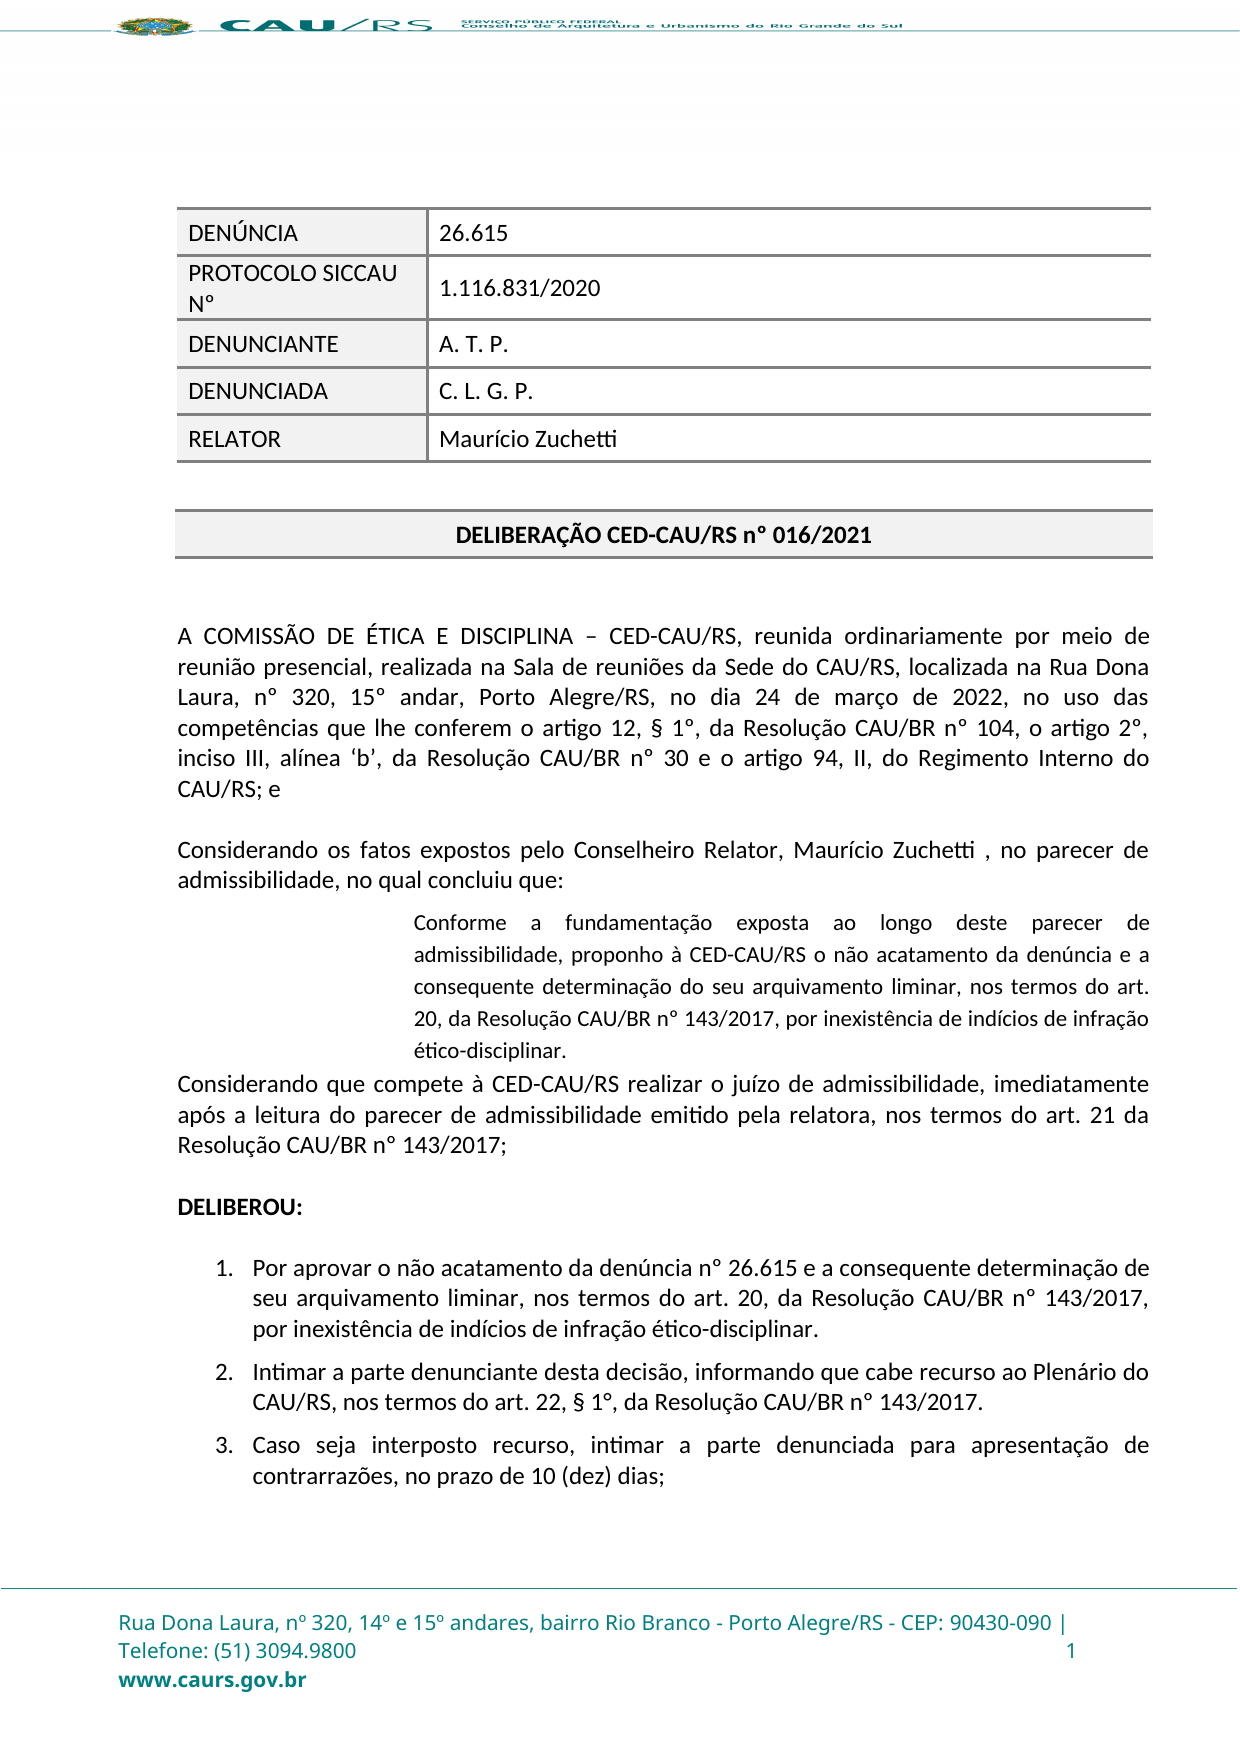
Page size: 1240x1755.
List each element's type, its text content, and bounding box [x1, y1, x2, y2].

table_cell DENUNCIADA [177, 369, 426, 413]
table_cell DENUNCIANTE [177, 321, 426, 366]
text Considerando os fatos expostos pelo Conselheiro Relator, Maurício Zuchetti , no parecer de admissibilidade, no qual concluiu que: [177, 834, 1151, 895]
table_cell Maurício Zuchetti [429, 416, 1151, 460]
text Conforme a fundamentação exposta ao longo deste parecer de admissibilidade, proponho à CED-CAU/RS o não acatamento da denúncia e a consequente determinação do seu arquivamento liminar, nos termos do art. 20, da Resolução CAU/BR nº 143/2017, por inexistência de indícios de infração ético-disciplinar. [413, 908, 1151, 1064]
table_cell C. L. G. P. [429, 369, 1151, 413]
list Intimar a parte denunciante desta decisão, informando que cabe recurso ao Plenário do CAU/RS, nos termos do art. 22, § 1°, da Resolução CAU/BR nº 143/2017. [215, 1356, 1151, 1417]
list Por aprovar o não acatamento da denúncia nº 26.615 e a consequente determinação de seu arquivamento liminar, nos termos do art. 20, da Resolução CAU/BR nº 143/2017, por inexistência de indícios de infração ético-disciplinar. [215, 1252, 1151, 1343]
table_header DENÚNCIA [177, 210, 426, 254]
text Considerando que compete à CED-CAU/RS realizar o juízo de admissibilidade, imediatamente após a leitura do parecer de admissibilidade emitido pela relatora, nos termos do art. 21 da Resolução CAU/BR nº 143/2017; [177, 1068, 1151, 1160]
table_cell 1.116.831/2020 [429, 257, 1151, 318]
text DELIBEROU: [177, 1191, 1151, 1221]
table_header 26.615 [429, 210, 1151, 254]
table_header DELIBERAÇÃO CED-CAU/RS nº 016/2021 [175, 512, 1153, 556]
table_cell A. T. P. [429, 321, 1151, 366]
list Caso seja interposto recurso, intimar a parte denunciada para apresentação de contrarrazões, no prazo de 10 (dez) dias; [215, 1429, 1151, 1490]
table_cell PROTOCOLO SICCAU Nº [177, 257, 426, 318]
table_cell RELATOR [177, 416, 426, 460]
text A COMISSÃO DE ÉTICA E DISCIPLINA – CED-CAU/RS, reunida ordinariamente por meio de reunião presencial, realizada na Sala de reuniões da Sede do CAU/RS, localizada na Rua Dona Laura, nº 320, 15º andar, Porto Alegre/RS, no dia 24 de março de 2022, no uso das competências que lhe conferem o artigo 12, § 1º, da Resolução CAU/BR nº 104, o artigo 2º, inciso III, alínea ‘b’, da Resolução CAU/BR nº 30 e o artigo 94, II, do Regimento Interno do CAU/RS; e [177, 620, 1151, 803]
